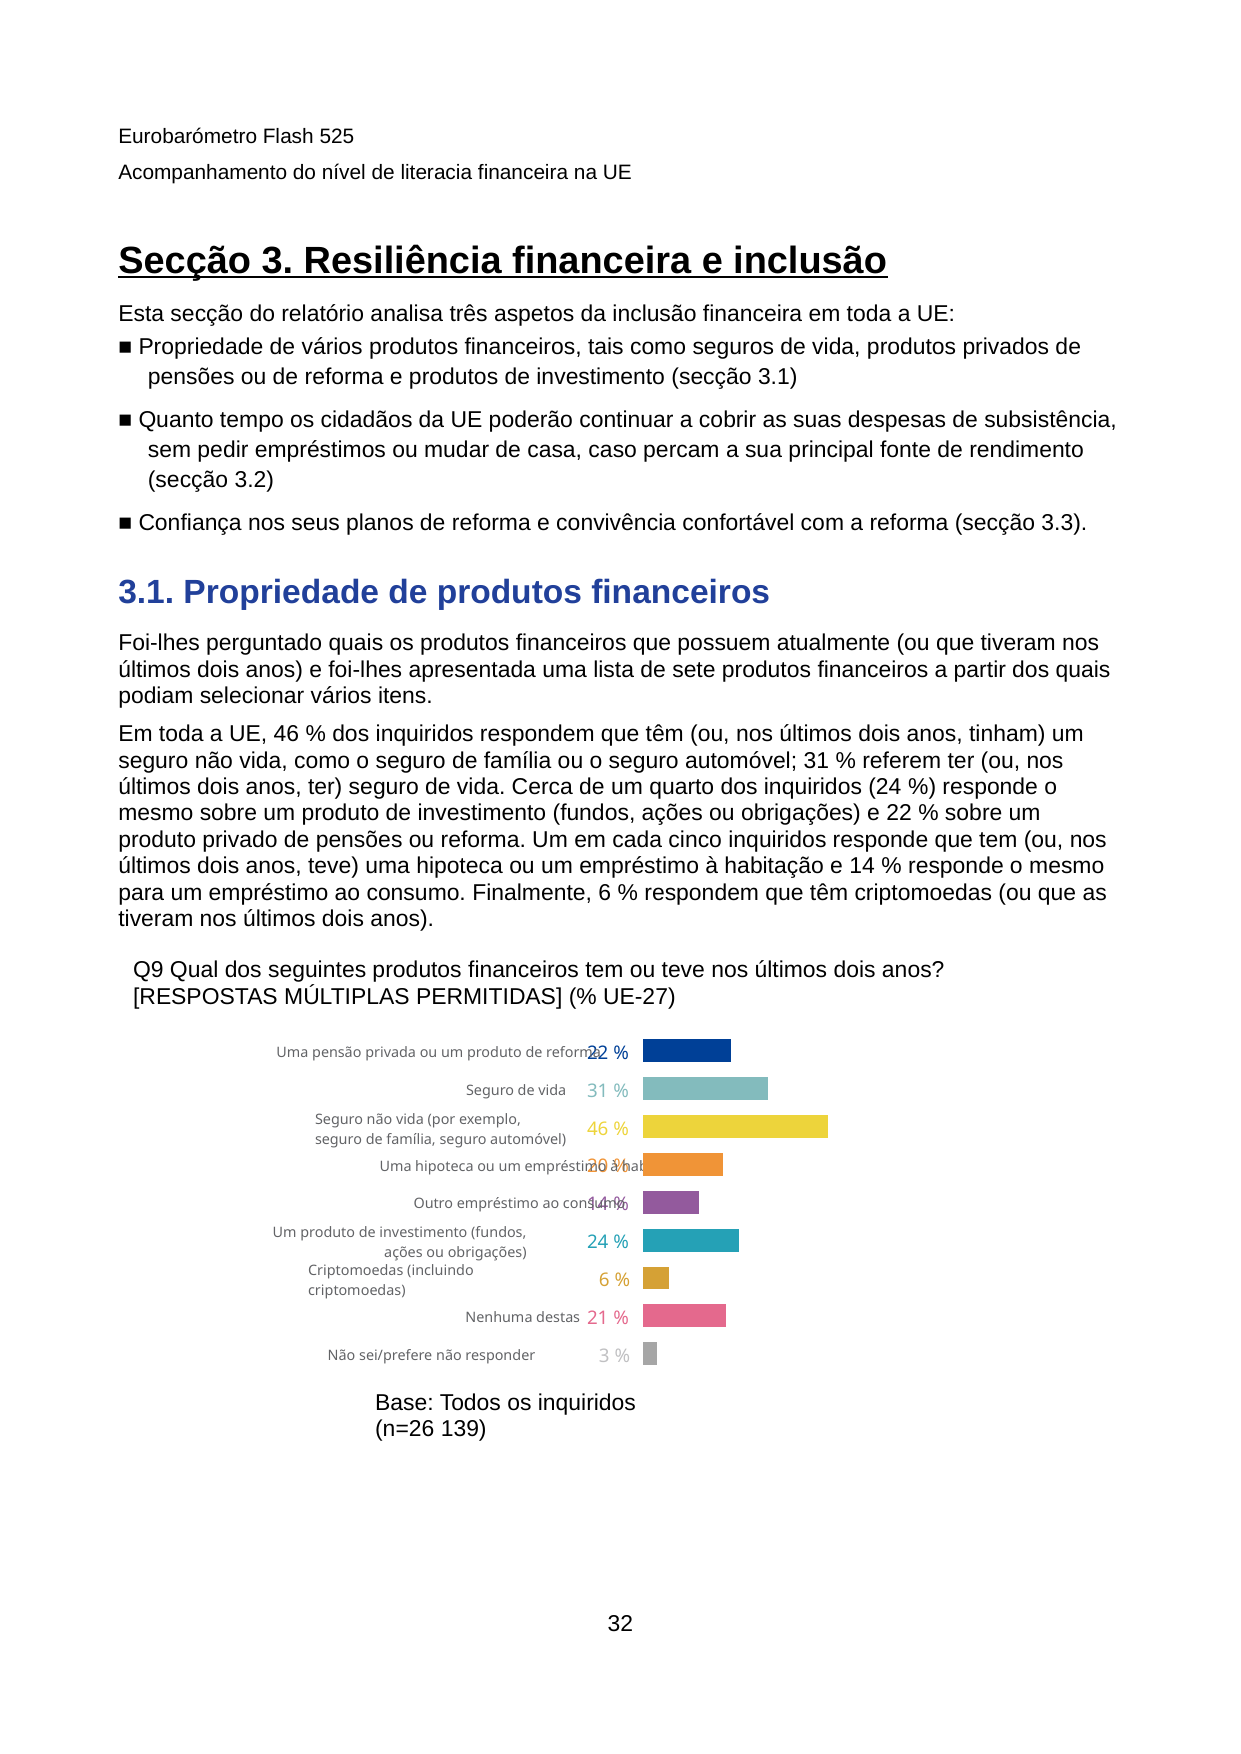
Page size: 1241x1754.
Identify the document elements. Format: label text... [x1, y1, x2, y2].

list ■ Quanto tempo os cidadãos da UE poderão continuar a cobrir as suas despesas de subsistência, sem pedir empréstimos ou mudar de casa, caso percam a sua principal fonte de rendimento (secção 3.2) [118, 406, 1122, 492]
text Em toda a UE, 46 % dos inquiridos respondem que têm (ou, nos últimos dois anos, tinham) um seguro não vida, como o seguro de família ou o seguro automóvel; 31 % referem ter (ou, nos últimos dois anos, ter) seguro de vida. Cerca de um quarto dos inquiridos (24 %) responde o mesmo sobre um produto de investimento (fundos, ações ou obrigações) e 22 % sobre um produto privado de pensões ou reforma. Um em cada cinco inquiridos responde que tem (ou, nos últimos dois anos, teve) uma hipoteca ou um empréstimo à habitação e 14 % responde o mesmo para um empréstimo ao consumo. Finalmente, 6 % respondem que têm criptomoedas (ou que as tiveram nos últimos dois anos). [118, 720, 1122, 931]
list ■ Confiança nos seus planos de reforma e convivência confortável com a reforma (secção 3.3). [118, 509, 1122, 535]
text Esta secção do relatório analisa três aspetos da inclusão financeira em toda a UE: [118, 300, 1122, 327]
list ■ Propriedade de vários produtos financeiros, tais como seguros de vida, produtos privados de pensões ou de reforma e produtos de investimento (secção 3.1) [118, 333, 1122, 389]
subtitle Secção 3. Resiliência financeira e inclusão [118, 238, 1122, 282]
subtitle 3.1. Propriedade de produtos financeiros [118, 572, 1122, 611]
text Foi-lhes perguntado quais os produtos financeiros que possuem atualmente (ou que tiveram nos últimos dois anos) e foi-lhes apresentada uma lista de sete produtos financeiros a partir dos quais podiam selecionar vários itens. [118, 629, 1122, 708]
